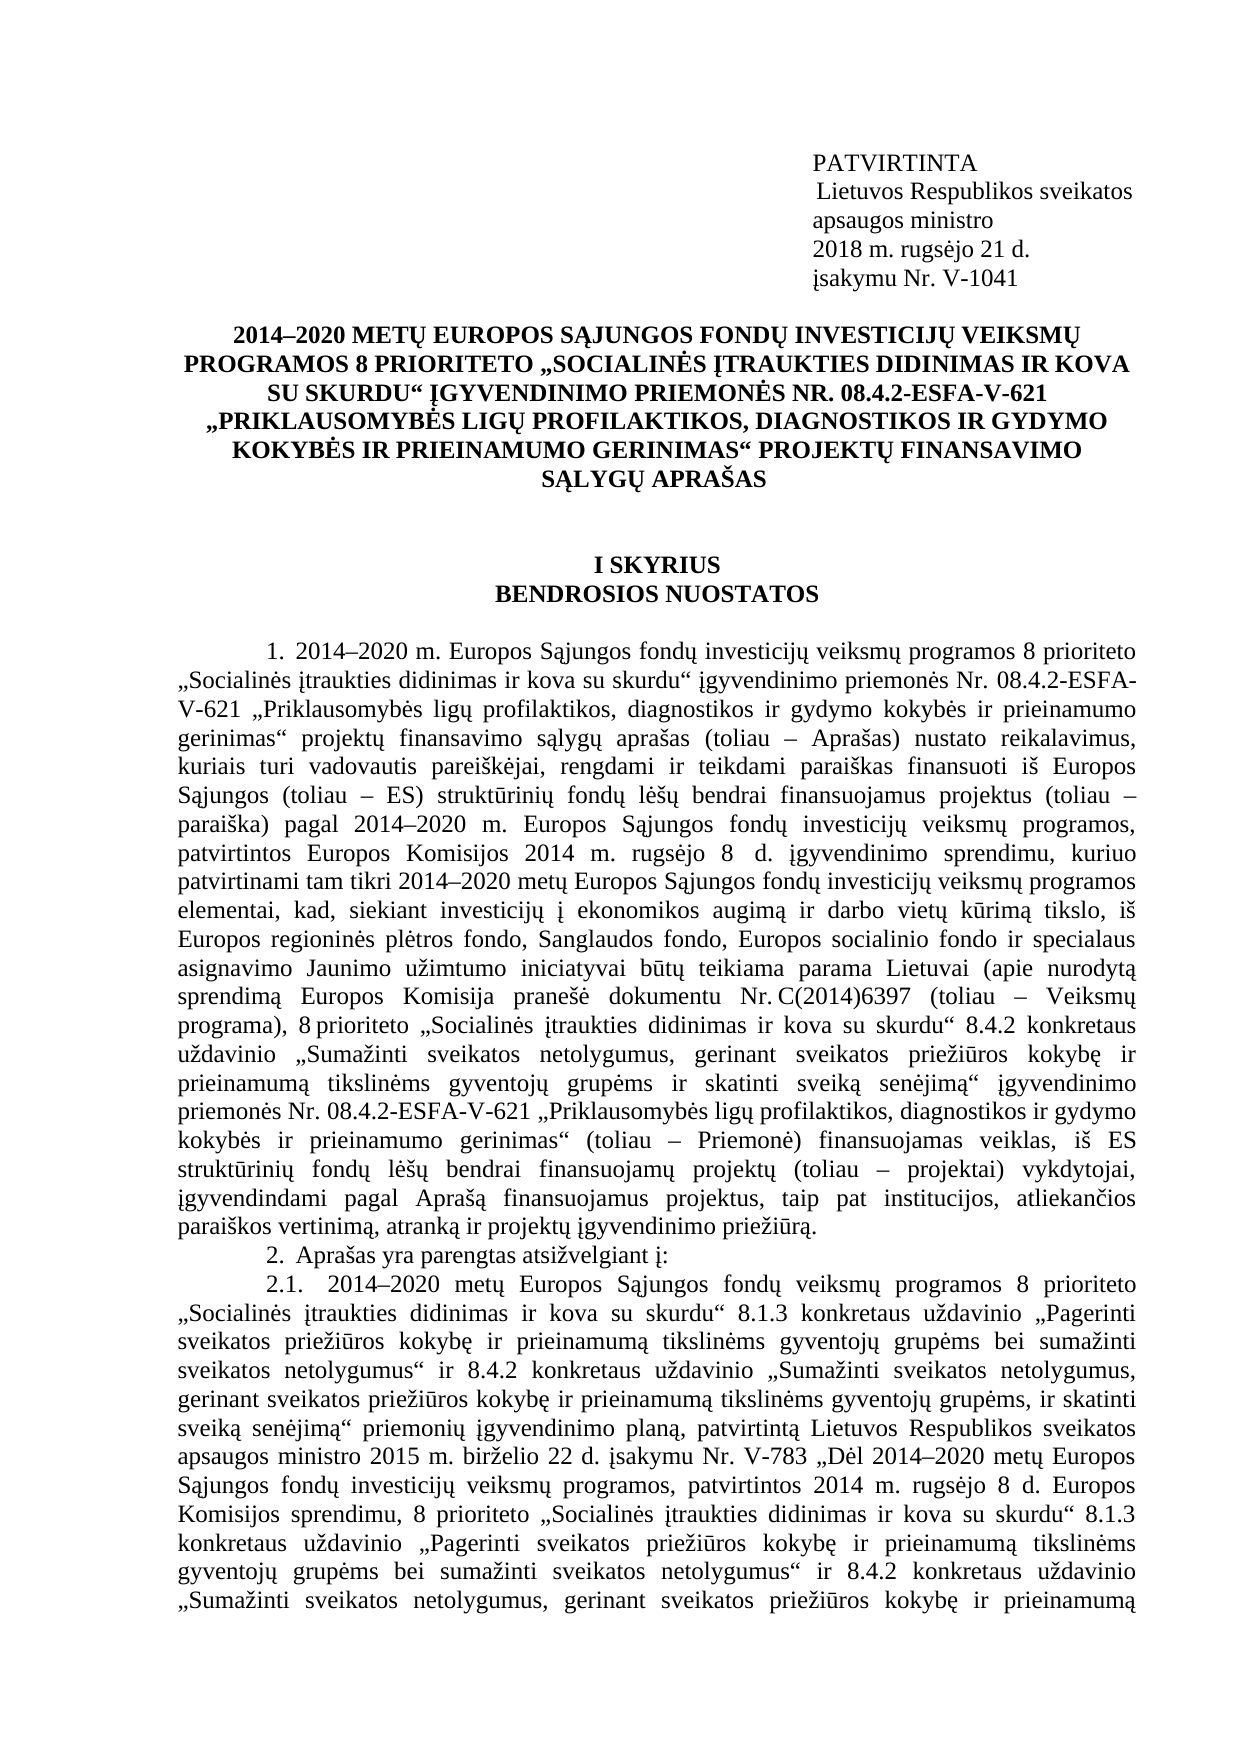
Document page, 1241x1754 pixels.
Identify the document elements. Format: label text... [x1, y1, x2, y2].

text I SKYRIUS [177, 550, 1137, 579]
text Lietuvos Respublikos sveikatos [702, 176, 1137, 205]
text 2. Aprašas yra parengtas atsižvelgiant į: [266, 1240, 1137, 1269]
text apsaugos ministro [177, 205, 1137, 234]
text PATVIRTINTA [177, 148, 1137, 176]
text 2.1. 2014–2020 metų Europos Sąjungos fondų veiksmų programos 8 prioriteto „Socialinės įtraukties didinimas ir kova su skurdu“ 8.1.3 konkretaus uždavinio „Pagerinti sveikatos priežiūros kokybę ir prieinamumą tikslinėms gyventojų grupėms bei sumažinti sveikatos netolygumus“ ir 8.4.2 konkretaus uždavinio „Sumažinti sveikatos netolygumus, gerinant sveikatos priežiūros kokybę ir prieinamumą tikslinėms gyventojų grupėms, ir skatinti sveiką senėjimą“ priemonių įgyvendinimo planą, patvirtintą Lietuvos Respublikos sveikatos apsaugos ministro 2015 m. birželio 22 d. įsakymu Nr. V-783 „Dėl 2014–2020 metų Europos Sąjungos fondų investicijų veiksmų programos, patvirtintos 2014 m. rugsėjo 8 d. Europos Komisijos sprendimu, 8 prioriteto „Socialinės įtraukties didinimas ir kova su skurdu“ 8.1.3 konkretaus uždavinio „Pagerinti sveikatos priežiūros kokybę ir prieinamumą tikslinėms gyventojų grupėms bei sumažinti sveikatos netolygumus“ ir 8.4.2 konkretaus uždavinio „Sumažinti sveikatos netolygumus, gerinant sveikatos priežiūros kokybę ir prieinamumą [177, 1269, 1137, 1614]
text 2014–2020 METŲ EUROPOS SĄJUNGOS FONDŲ INVESTICIJŲ VEIKSMŲ PROGRAMOS 8 PRIORITETO „SOCIALINĖS ĮTRAUKTIES DIDINIMAS IR KOVA SU SKURDU“ ĮGYVENDINIMO PRIEMONĖS NR. 08.4.2-ESFA-V-621 „PRIKLAUSOMYBĖS LIGŲ PROFILAKTIKOS, DIAGNOSTIKOS IR GYDYMO KOKYBĖS IR PRIEINAMUMO GERINIMAS“ PROJEKTŲ FINANSAVIMO SĄLYGŲ APRAŠAS [177, 320, 1137, 493]
text BENDROSIOS NUOSTATOS [177, 579, 1137, 608]
text 1. 2014–2020 m. Europos Sąjungos fondų investicijų veiksmų programos 8 prioriteto „Socialinės įtraukties didinimas ir kova su skurdu“ įgyvendinimo priemonės Nr. 08.4.2-ESFA-V-621 „Priklausomybės ligų profilaktikos, diagnostikos ir gydymo kokybės ir prieinamumo gerinimas“ projektų finansavimo sąlygų aprašas (toliau – Aprašas) nustato reikalavimus, kuriais turi vadovautis pareiškėjai, rengdami ir teikdami paraiškas finansuoti iš Europos Sąjungos (toliau – ES) struktūrinių fondų lėšų bendrai finansuojamus projektus (toliau – paraiška) pagal 2014–2020 m. Europos Sąjungos fondų investicijų veiksmų programos, patvirtintos Europos Komisijos 2014 m. rugsėjo 8 d. įgyvendinimo sprendimu, kuriuo patvirtinami tam tikri 2014–2020 metų Europos Sąjungos fondų investicijų veiksmų programos elementai, kad, siekiant investicijų į ekonomikos augimą ir darbo vietų kūrimą tikslo, iš Europos regioninės plėtros fondo, Sanglaudos fondo, Europos socialinio fondo ir specialaus asignavimo Jaunimo užimtumo iniciatyvai būtų teikiama parama Lietuvai (apie nurodytą sprendimą Europos Komisija pranešė dokumentu Nr. C(2014)6397 (toliau – Veiksmų programa), 8 prioriteto „Socialinės įtraukties didinimas ir kova su skurdu“ 8.4.2 konkretaus uždavinio „Sumažinti sveikatos netolygumus, gerinant sveikatos priežiūros kokybę ir prieinamumą tikslinėms gyventojų grupėms ir skatinti sveiką senėjimą“ įgyvendinimo priemonės Nr. 08.4.2-ESFA-V-621 „Priklausomybės ligų profilaktikos, diagnostikos ir gydymo kokybės ir prieinamumo gerinimas“ (toliau – Priemonė) finansuojamas veiklas, iš ES struktūrinių fondų lėšų bendrai finansuojamų projektų (toliau – projektai) vykdytojai, įgyvendindami pagal Aprašą finansuojamus projektus, taip pat institucijos, atliekančios paraiškos vertinimą, atranką ir projektų įgyvendinimo priežiūrą. [177, 636, 1137, 1240]
text 2018 m. rugsėjo 21 d. [177, 234, 1137, 263]
text įsakymu Nr. V-1041 [177, 263, 1137, 291]
